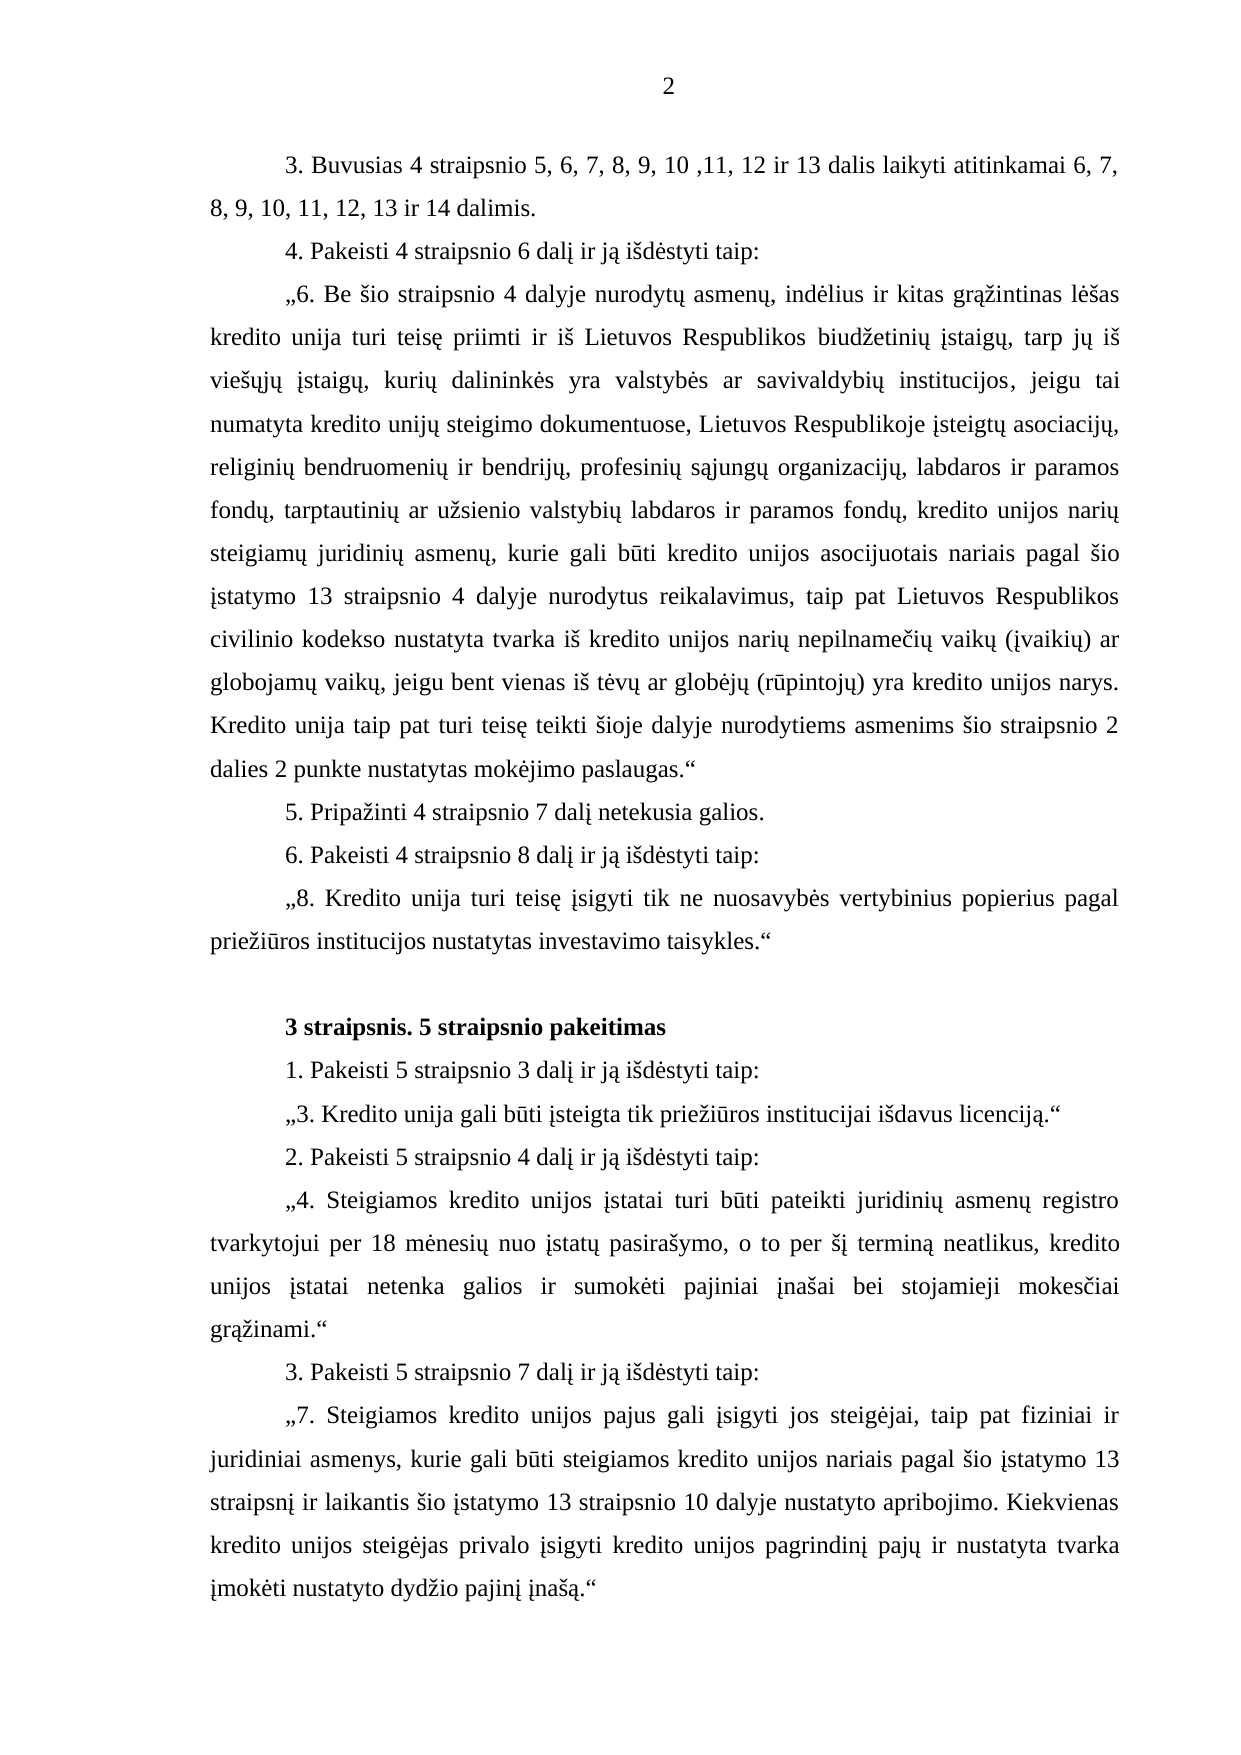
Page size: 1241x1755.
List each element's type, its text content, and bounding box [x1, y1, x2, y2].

text 6. Pakeisti 4 straipsnio 8 dalį ir ją išdėstyti taip: [210, 840, 1120, 869]
text 3. Pakeisti 5 straipsnio 7 dalį ir ją išdėstyti taip: [210, 1357, 1120, 1386]
text 3. Buvusias 4 straipsnio 5, 6, 7, 8, 9, 10 ,11, 12 ir 13 dalis laikyti atitinkamai 6, 7, 8, 9, 10, 11, 12, 13 ir 14 dalimis. [210, 150, 1120, 222]
text „4. Steigiamos kredito unijos įstatai turi būti pateikti juridinių asmenų registro tvarkytojui per 18 mėnesių nuo įstatų pasirašymo, o to per šį terminą neatlikus, kredito unijos įstatai netenka galios ir sumokėti pajiniai įnašai bei stojamieji mokesčiai grąžinami.“ [210, 1185, 1120, 1343]
text 1. Pakeisti 5 straipsnio 3 dalį ir ją išdėstyti taip: [210, 1056, 1120, 1084]
text „3. Kredito unija gali būti įsteigta tik priežiūros institucijai išdavus licenciją.“ [210, 1099, 1120, 1127]
text 2. Pakeisti 5 straipsnio 4 dalį ir ją išdėstyti taip: [210, 1142, 1120, 1171]
text 5. Pripažinti 4 straipsnio 7 dalį netekusia galios. [210, 797, 1120, 826]
text „7. Steigiamos kredito unijos pajus gali įsigyti jos steigėjai, taip pat fiziniai ir juridiniai asmenys, kurie gali būti steigiamos kredito unijos nariais pagal šio įstatymo 13 straipsnį ir laikantis šio įstatymo 13 straipsnio 10 dalyje nustatyto apribojimo. Kiekvienas kredito unijos steigėjas privalo įsigyti kredito unijos pagrindinį pajų ir nustatyta tvarka įmokėti nustatyto dydžio pajinį įnašą.“ [210, 1401, 1120, 1602]
text 3 straipsnis. 5 straipsnio pakeitimas [210, 1012, 1120, 1041]
text „6. Be šio straipsnio 4 dalyje nurodytų asmenų, indėlius ir kitas grąžintinas lėšas kredito unija turi teisę priimti ir iš Lietuvos Respublikos biudžetinių įstaigų, tarp jų iš viešųjų įstaigų, kurių dalininkės yra valstybės ar savivaldybių institucijos, jeigu tai numatyta kredito unijų steigimo dokumentuose, Lietuvos Respublikoje įsteigtų asociacijų, religinių bendruomenių ir bendrijų, profesinių sąjungų organizacijų, labdaros ir paramos fondų, tarptautinių ar užsienio valstybių labdaros ir paramos fondų, kredito unijos narių steigiamų juridinių asmenų, kurie gali būti kredito unijos asocijuotais nariais pagal šio įstatymo 13 straipsnio 4 dalyje nurodytus reikalavimus, taip pat Lietuvos Respublikos civilinio kodekso nustatyta tvarka iš kredito unijos narių nepilnamečių vaikų (įvaikių) ar globojamų vaikų, jeigu bent vienas iš tėvų ar globėjų (rūpintojų) yra kredito unijos narys. Kredito unija taip pat turi teisę teikti šioje dalyje nurodytiems asmenims šio straipsnio 2 dalies 2 punkte nustatytas mokėjimo paslaugas.“ [210, 279, 1120, 782]
text „8. Kredito unija turi teisę įsigyti tik ne nuosavybės vertybinius popierius pagal priežiūros institucijos nustatytas investavimo taisykles.“ [210, 883, 1120, 955]
text 4. Pakeisti 4 straipsnio 6 dalį ir ją išdėstyti taip: [210, 236, 1120, 265]
